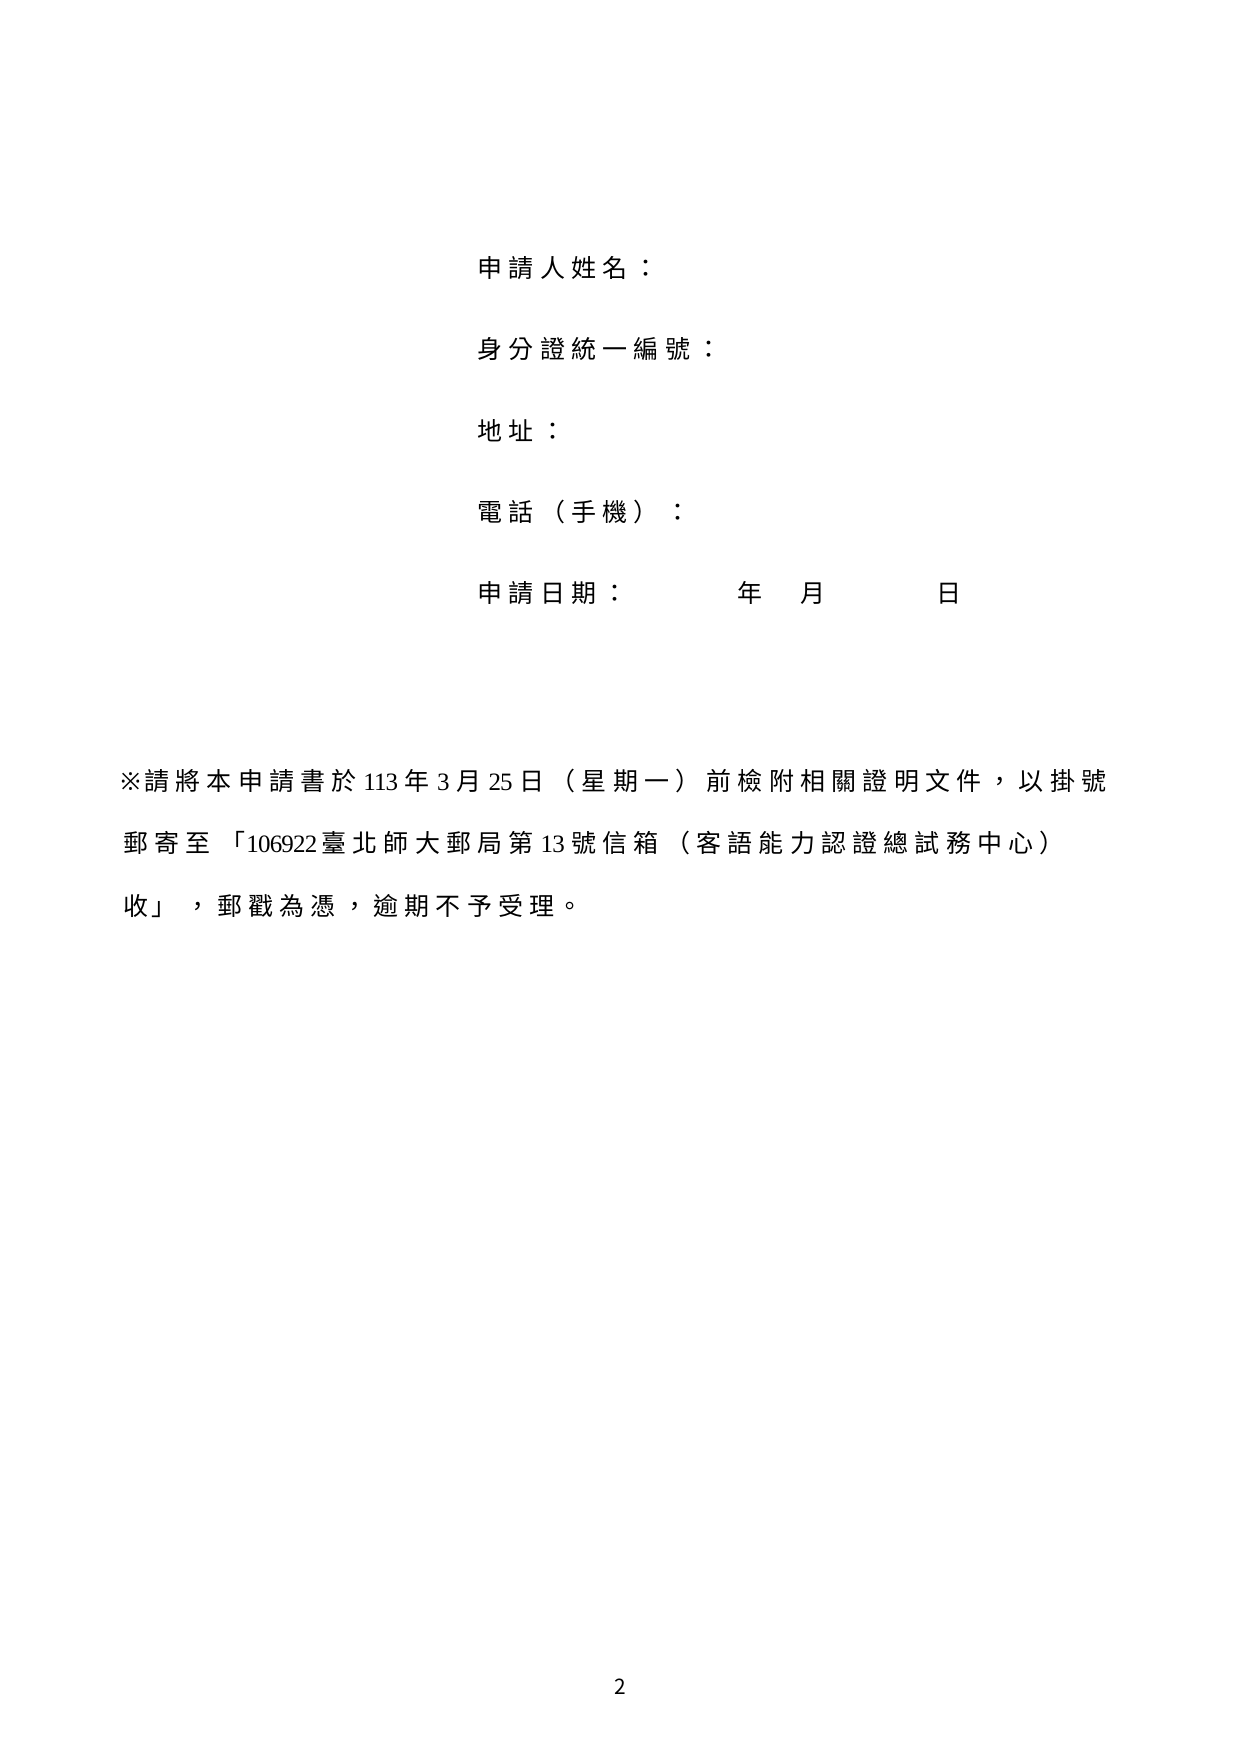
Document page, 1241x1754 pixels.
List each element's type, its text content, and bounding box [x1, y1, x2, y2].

text 電話（手機）： [470, 469, 1120, 531]
text ※請將本申請書於113年3月25日（星期一）前檢附相關證明文件，以掛號郵寄至「106922臺北師大郵局第13號信箱（客語能力認證總試務中心）收」，郵戳為憑，逾期不予受理。 [120, 738, 1120, 925]
text 身分證統一編號： [470, 306, 1120, 369]
text 地址： [470, 388, 1120, 450]
text 申請人姓名： [470, 225, 1120, 288]
text 申請日期： 年 月 日 [470, 550, 1120, 613]
